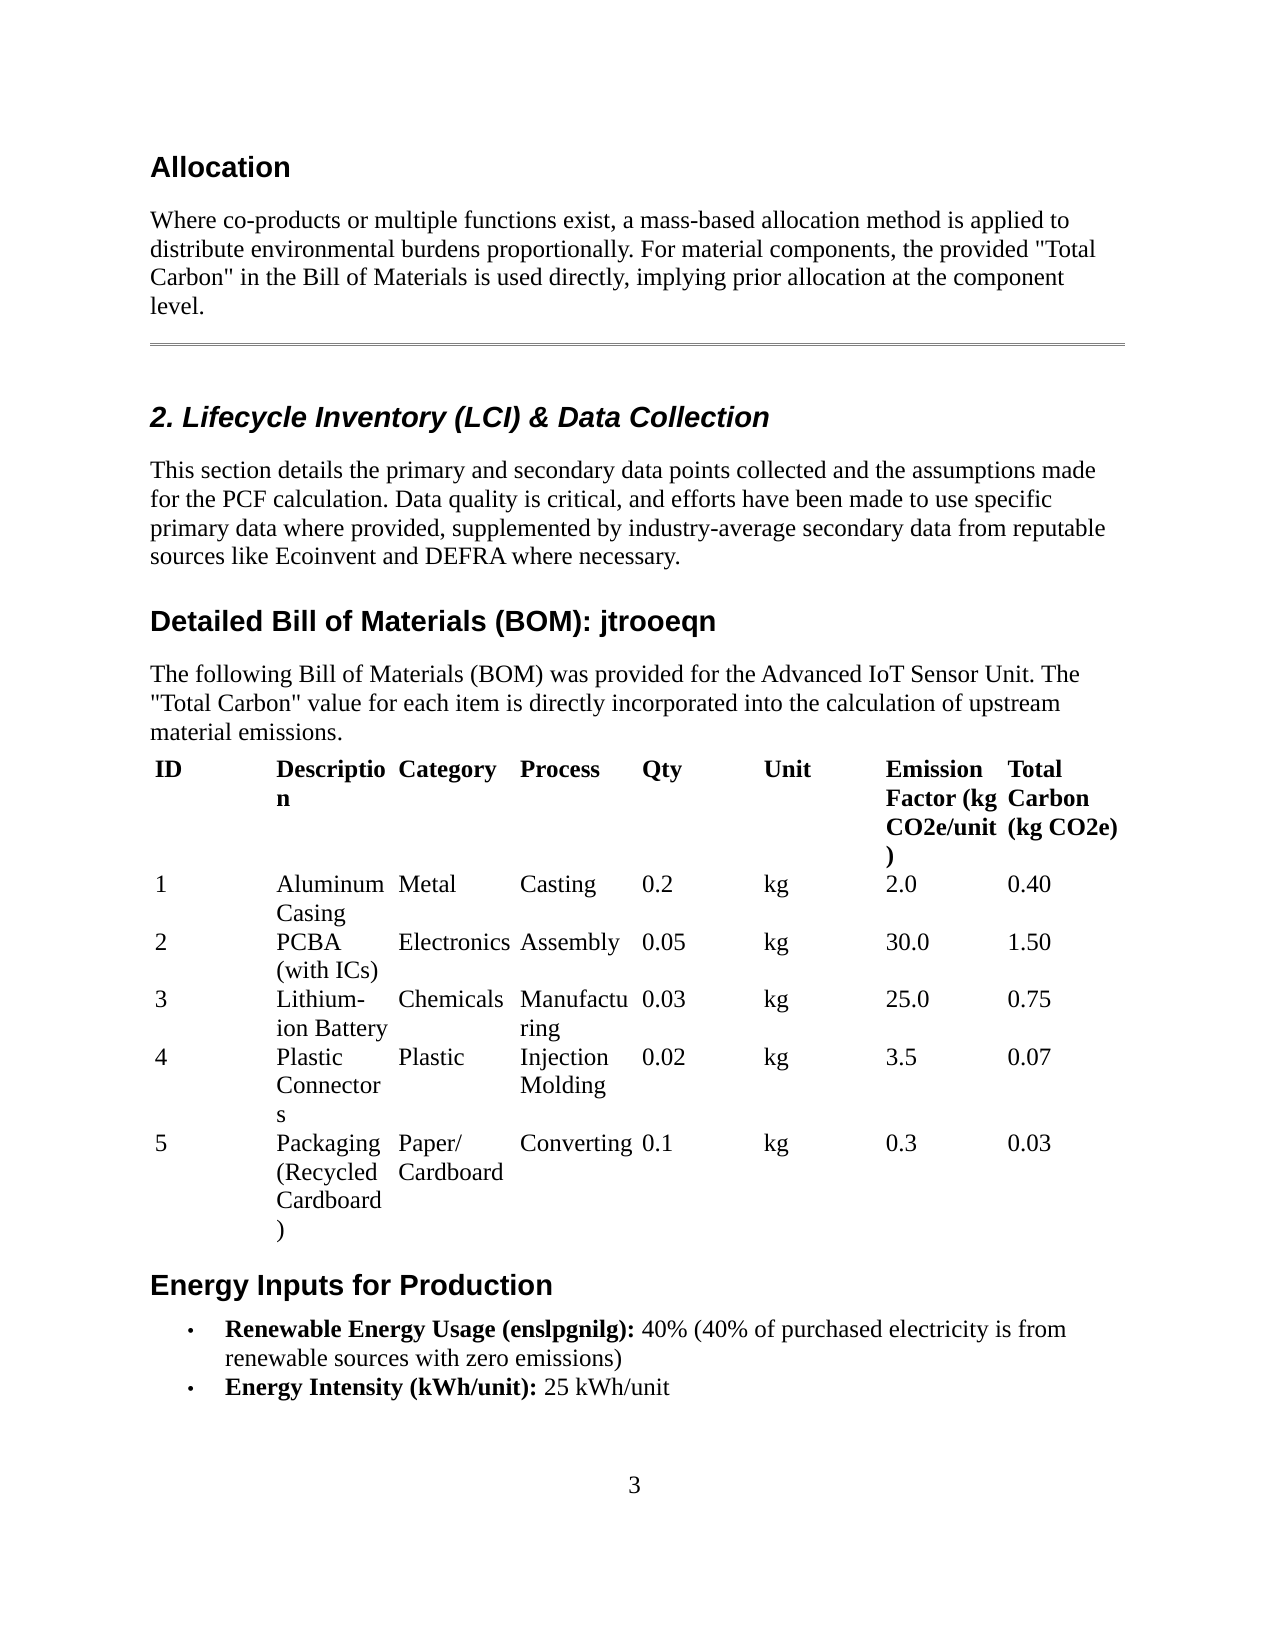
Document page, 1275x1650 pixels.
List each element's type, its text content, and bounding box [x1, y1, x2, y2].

table_cell Injection Molding [516, 1042, 637, 1128]
subtitle Allocation [150, 150, 1125, 183]
table_header Unit [759, 754, 881, 869]
table_cell Paper/Cardboard [394, 1128, 516, 1243]
subtitle Energy Inputs for Production [150, 1268, 1125, 1302]
text This section details the primary and secondary data points collected and the assumptions made for the PCF calculation. Data quality is critical, and efforts have been made to use specific primary data where provided, supplemented by industry-average secondary data from reputable sources like Ecoinvent and DEFRA where necessary. [150, 455, 1125, 570]
table_cell 0.02 [638, 1042, 759, 1128]
table_cell 25.0 [881, 984, 1003, 1042]
table_cell 0.1 [638, 1128, 759, 1243]
subtitle 2. Lifecycle Inventory (LCI) & Data Collection [150, 400, 1125, 434]
table_cell Assembly [516, 927, 637, 984]
table_cell 0.3 [881, 1128, 1003, 1243]
table_header ID [150, 754, 272, 869]
table_cell kg [759, 1128, 881, 1243]
table_cell 1 [150, 869, 272, 927]
subtitle Detailed Bill of Materials (BOM): jtrooeqn [150, 604, 1125, 638]
table_cell 4 [150, 1042, 272, 1128]
table_cell 0.2 [638, 869, 759, 927]
table_cell Aluminum Casing [272, 869, 394, 927]
table_cell Manufacturing [516, 984, 637, 1042]
table_header Description [272, 754, 394, 869]
table_header Emission Factor (kg CO2e/unit) [881, 754, 1003, 869]
table_cell Packaging (Recycled Cardboard) [272, 1128, 394, 1243]
table_cell 0.05 [638, 927, 759, 984]
table_cell 0.03 [1003, 1128, 1125, 1243]
table_cell Lithium-ion Battery [272, 984, 394, 1042]
table_cell Metal [394, 869, 516, 927]
table_cell 0.75 [1003, 984, 1125, 1042]
table_cell 3 [150, 984, 272, 1042]
table_cell PCBA (with ICs) [272, 927, 394, 984]
table_cell kg [759, 927, 881, 984]
table_cell Casting [516, 869, 637, 927]
text The following Bill of Materials (BOM) was provided for the Advanced IoT Sensor Unit. The "Total Carbon" value for each item is directly incorporated into the calculation of upstream material emissions. [150, 659, 1125, 745]
table_cell 2.0 [881, 869, 1003, 927]
table_cell Chemicals [394, 984, 516, 1042]
table_cell 2 [150, 927, 272, 984]
table_header Total Carbon (kg CO2e) [1003, 754, 1125, 869]
table_header Category [394, 754, 516, 869]
table_header Process [516, 754, 637, 869]
table_cell Converting [516, 1128, 637, 1243]
table_cell 30.0 [881, 927, 1003, 984]
table_cell 5 [150, 1128, 272, 1243]
table_header Qty [638, 754, 759, 869]
list Renewable Energy Usage (enslpgnilg): 40% (40% of purchased electricity is from renewable sources with zero emissions) [187, 1314, 1125, 1372]
table_cell 3.5 [881, 1042, 1003, 1128]
table_cell kg [759, 1042, 881, 1128]
table_cell 0.40 [1003, 869, 1125, 927]
table_cell kg [759, 984, 881, 1042]
table_cell 0.07 [1003, 1042, 1125, 1128]
table_cell Plastic [394, 1042, 516, 1128]
table_cell Plastic Connectors [272, 1042, 394, 1128]
list Energy Intensity (kWh/unit): 25 kWh/unit [187, 1372, 1125, 1400]
table_cell kg [759, 869, 881, 927]
table_cell 0.03 [638, 984, 759, 1042]
table_cell Electronics [394, 927, 516, 984]
table_cell 1.50 [1003, 927, 1125, 984]
text Where co-products or multiple functions exist, a mass-based allocation method is applied to distribute environmental burdens proportionally. For material components, the provided "Total Carbon" in the Bill of Materials is used directly, implying prior allocation at the component level. [150, 205, 1125, 320]
